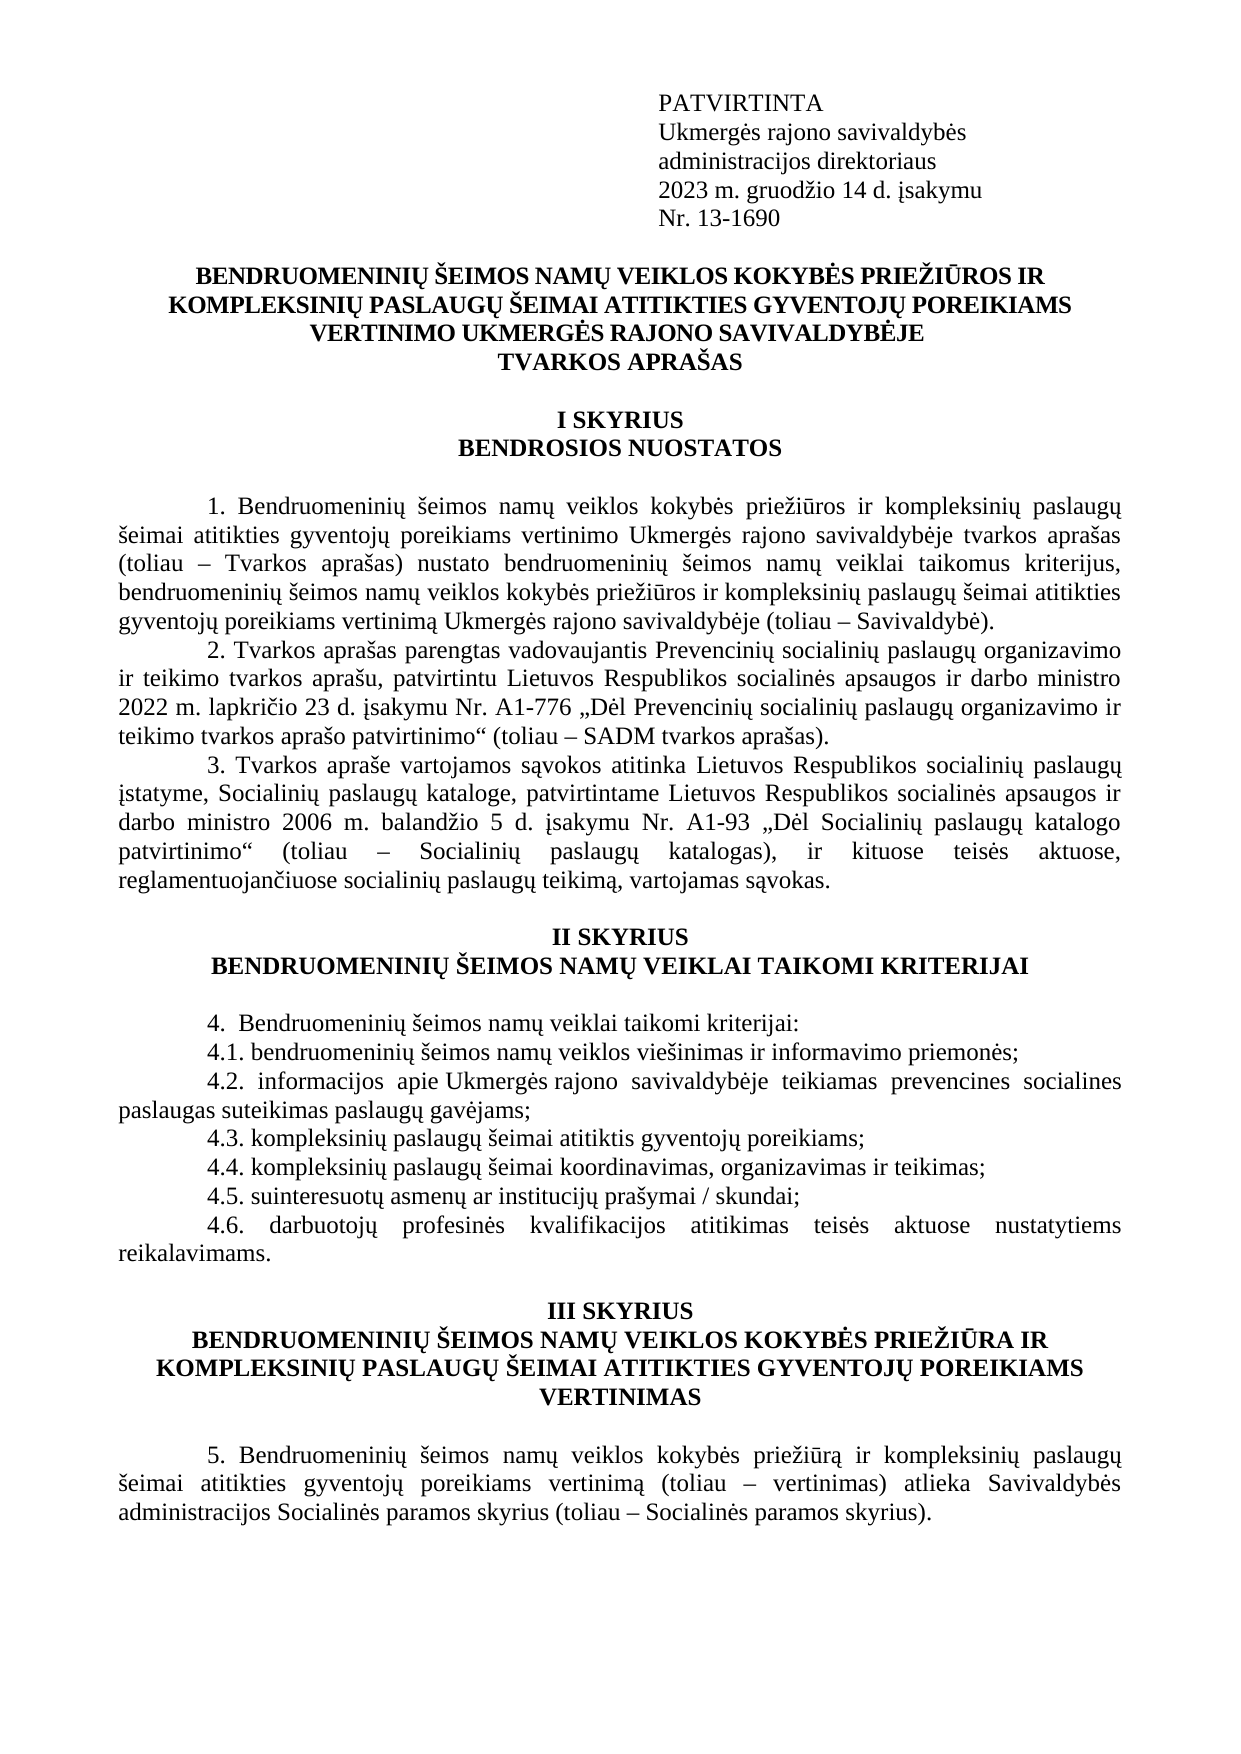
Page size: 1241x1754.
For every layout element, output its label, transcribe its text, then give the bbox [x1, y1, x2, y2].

text 4. Bendruomeninių šeimos namų veiklai taikomi kriterijai: [118, 1008, 1122, 1037]
text BENDRUOMENINIŲ ŠEIMOS NAMŲ VEIKLOS KOKYBĖS PRIEŽIŪRA IR KOMPLEKSINIŲ PASLAUGŲ ŠEIMAI ATITIKTIES GYVENTOJŲ POREIKIAMS VERTINIMAS [118, 1325, 1122, 1411]
text Ukmergės rajono savivaldybės [156, 117, 1122, 146]
text BENDROSIOS NUOSTATOS [118, 433, 1122, 462]
text 2023 m. gruodžio 14 d. įsakymu [156, 175, 1122, 203]
text 3. Tvarkos apraše vartojamos sąvokos atitinka Lietuvos Respublikos socialinių paslaugų įstatyme, Socialinių paslaugų kataloge, patvirtintame Lietuvos Respublikos socialinės apsaugos ir darbo ministro 2006 m. balandžio 5 d. įsakymu Nr. A1-93 „Dėl Socialinių paslaugų katalogo patvirtinimo“ (toliau – Socialinių paslaugų katalogas), ir kituose teisės aktuose, reglamentuojančiuose socialinių paslaugų teikimą, vartojamas sąvokas. [118, 750, 1122, 893]
text 4.2. informacijos apie Ukmergės rajono savivaldybėje teikiamas prevencines socialines paslaugas suteikimas paslaugų gavėjams; [118, 1066, 1122, 1123]
text II SKYRIUS [118, 922, 1122, 951]
text Nr. 13-1690 [156, 203, 1122, 232]
text BENDRUOMENINIŲ ŠEIMOS NAMŲ VEIKLAI TAIKOMI KRITERIJAI [118, 951, 1122, 980]
text TVARKOS APRAŠAS [118, 347, 1122, 376]
text 1. Bendruomeninių šeimos namų veiklos kokybės priežiūros ir kompleksinių paslaugų šeimai atitikties gyventojų poreikiams vertinimo Ukmergės rajono savivaldybėje tvarkos aprašas (toliau – Tvarkos aprašas) nustato bendruomeninių šeimos namų veiklai taikomus kriterijus, bendruomeninių šeimos namų veiklos kokybės priežiūros ir kompleksinių paslaugų šeimai atitikties gyventojų poreikiams vertinimą Ukmergės rajono savivaldybėje (toliau – Savivaldybė). [118, 491, 1122, 635]
text PATVIRTINTA [156, 88, 1122, 117]
text III SKYRIUS [118, 1296, 1122, 1325]
text 4.3. kompleksinių paslaugų šeimai atitiktis gyventojų poreikiams; [118, 1123, 1122, 1152]
text 4.5. suinteresuotų asmenų ar institucijų prašymai / skundai; [118, 1181, 1122, 1210]
text administracijos direktoriaus [156, 146, 1122, 175]
text 4.4. kompleksinių paslaugų šeimai koordinavimas, organizavimas ir teikimas; [118, 1152, 1122, 1181]
text I SKYRIUS [118, 405, 1122, 433]
text BENDRUOMENINIŲ ŠEIMOS NAMŲ VEIKLOS KOKYBĖS PRIEŽIŪROS IR KOMPLEKSINIŲ PASLAUGŲ ŠEIMAI ATITIKTIES GYVENTOJŲ POREIKIAMS VERTINIMO UKMERGĖS RAJONO SAVIVALDYBĖJE [118, 261, 1122, 347]
text 4.1. bendruomeninių šeimos namų veiklos viešinimas ir informavimo priemonės; [118, 1037, 1122, 1066]
text 2. Tvarkos aprašas parengtas vadovaujantis Prevencinių socialinių paslaugų organizavimo ir teikimo tvarkos aprašu, patvirtintu Lietuvos Respublikos socialinės apsaugos ir darbo ministro 2022 m. lapkričio 23 d. įsakymu Nr. A1-776 „Dėl Prevencinių socialinių paslaugų organizavimo ir teikimo tvarkos aprašo patvirtinimo“ (toliau – SADM tvarkos aprašas). [118, 635, 1122, 750]
text 5. Bendruomeninių šeimos namų veiklos kokybės priežiūrą ir kompleksinių paslaugų šeimai atitikties gyventojų poreikiams vertinimą (toliau – vertinimas) atlieka Savivaldybės administracijos Socialinės paramos skyrius (toliau – Socialinės paramos skyrius). [118, 1440, 1122, 1526]
text 4.6. darbuotojų profesinės kvalifikacijos atitikimas teisės aktuose nustatytiems reikalavimams. [118, 1210, 1122, 1267]
